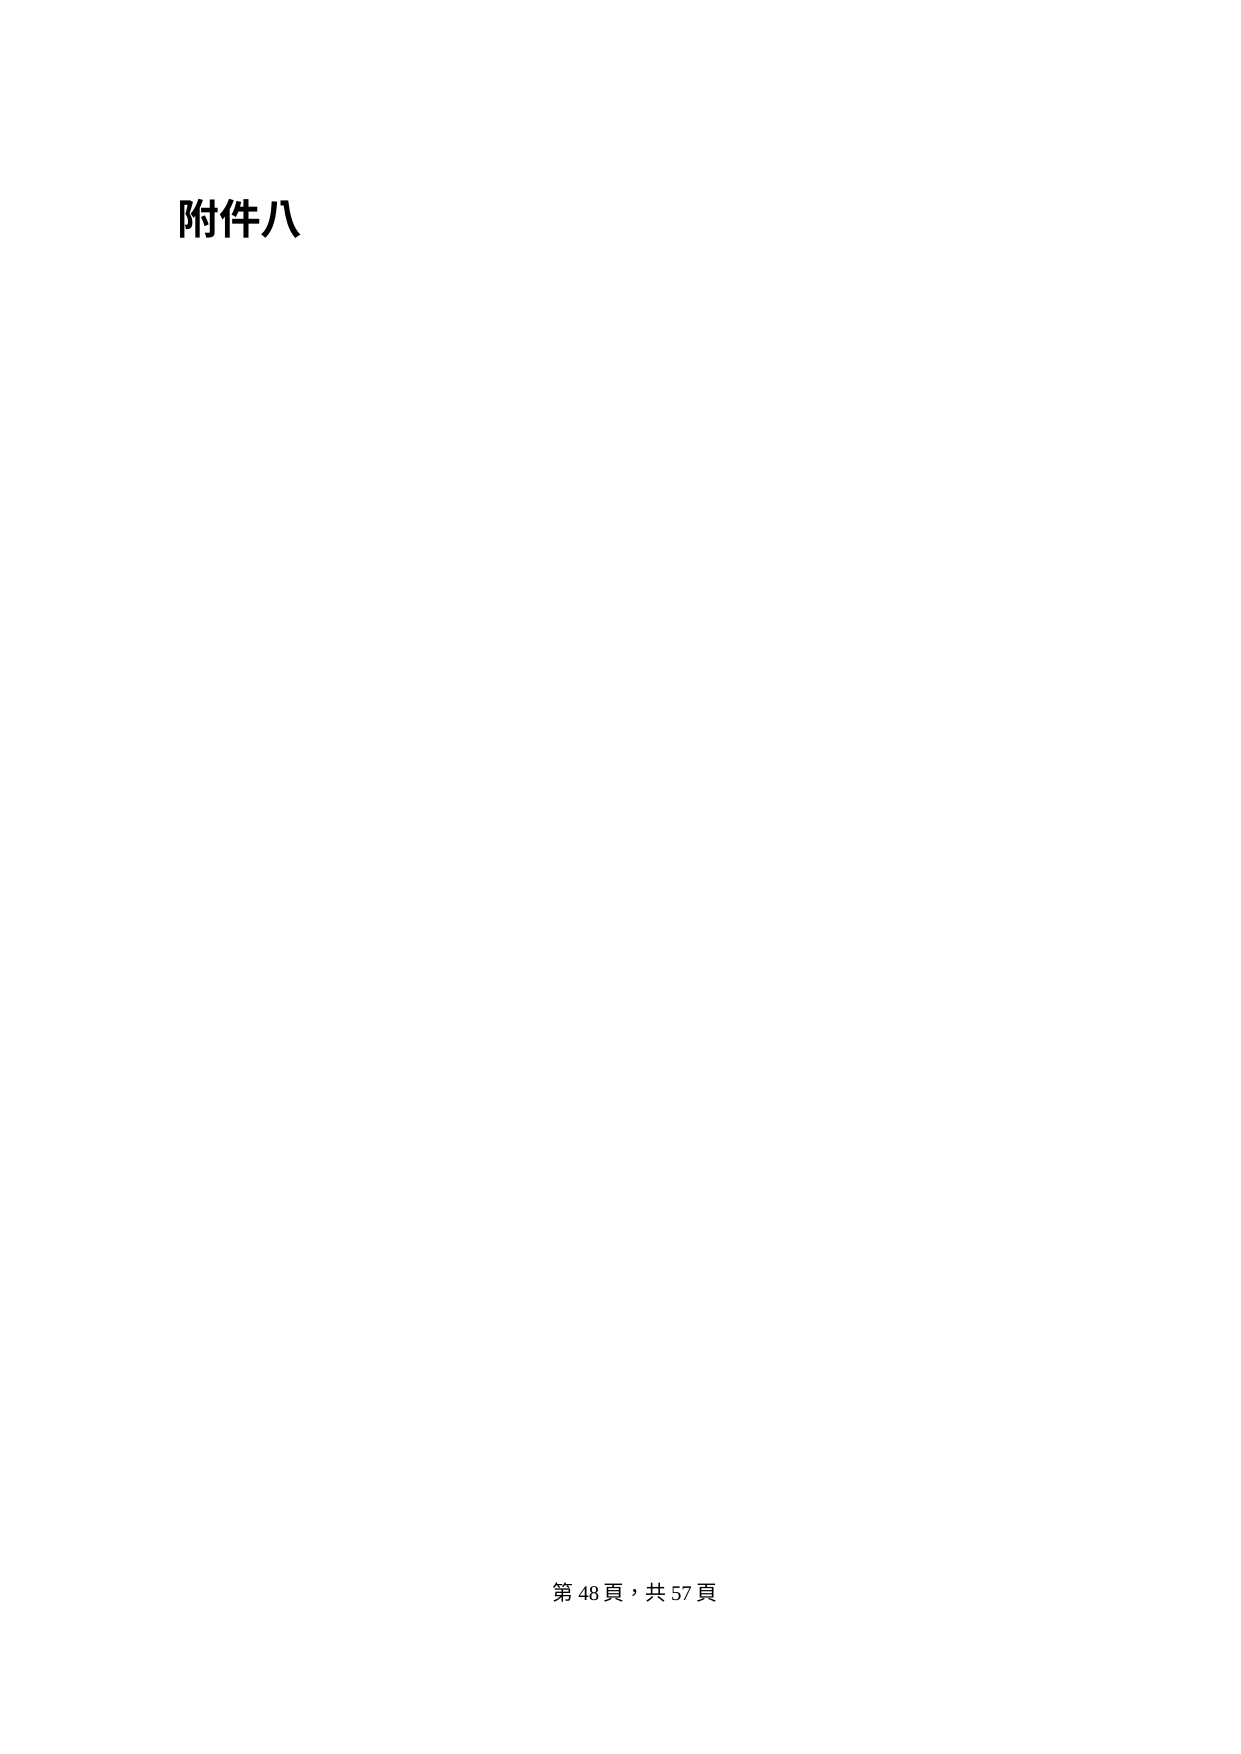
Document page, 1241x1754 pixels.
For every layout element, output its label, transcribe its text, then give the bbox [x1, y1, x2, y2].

subtitle 附件八 [177, 174, 1092, 237]
